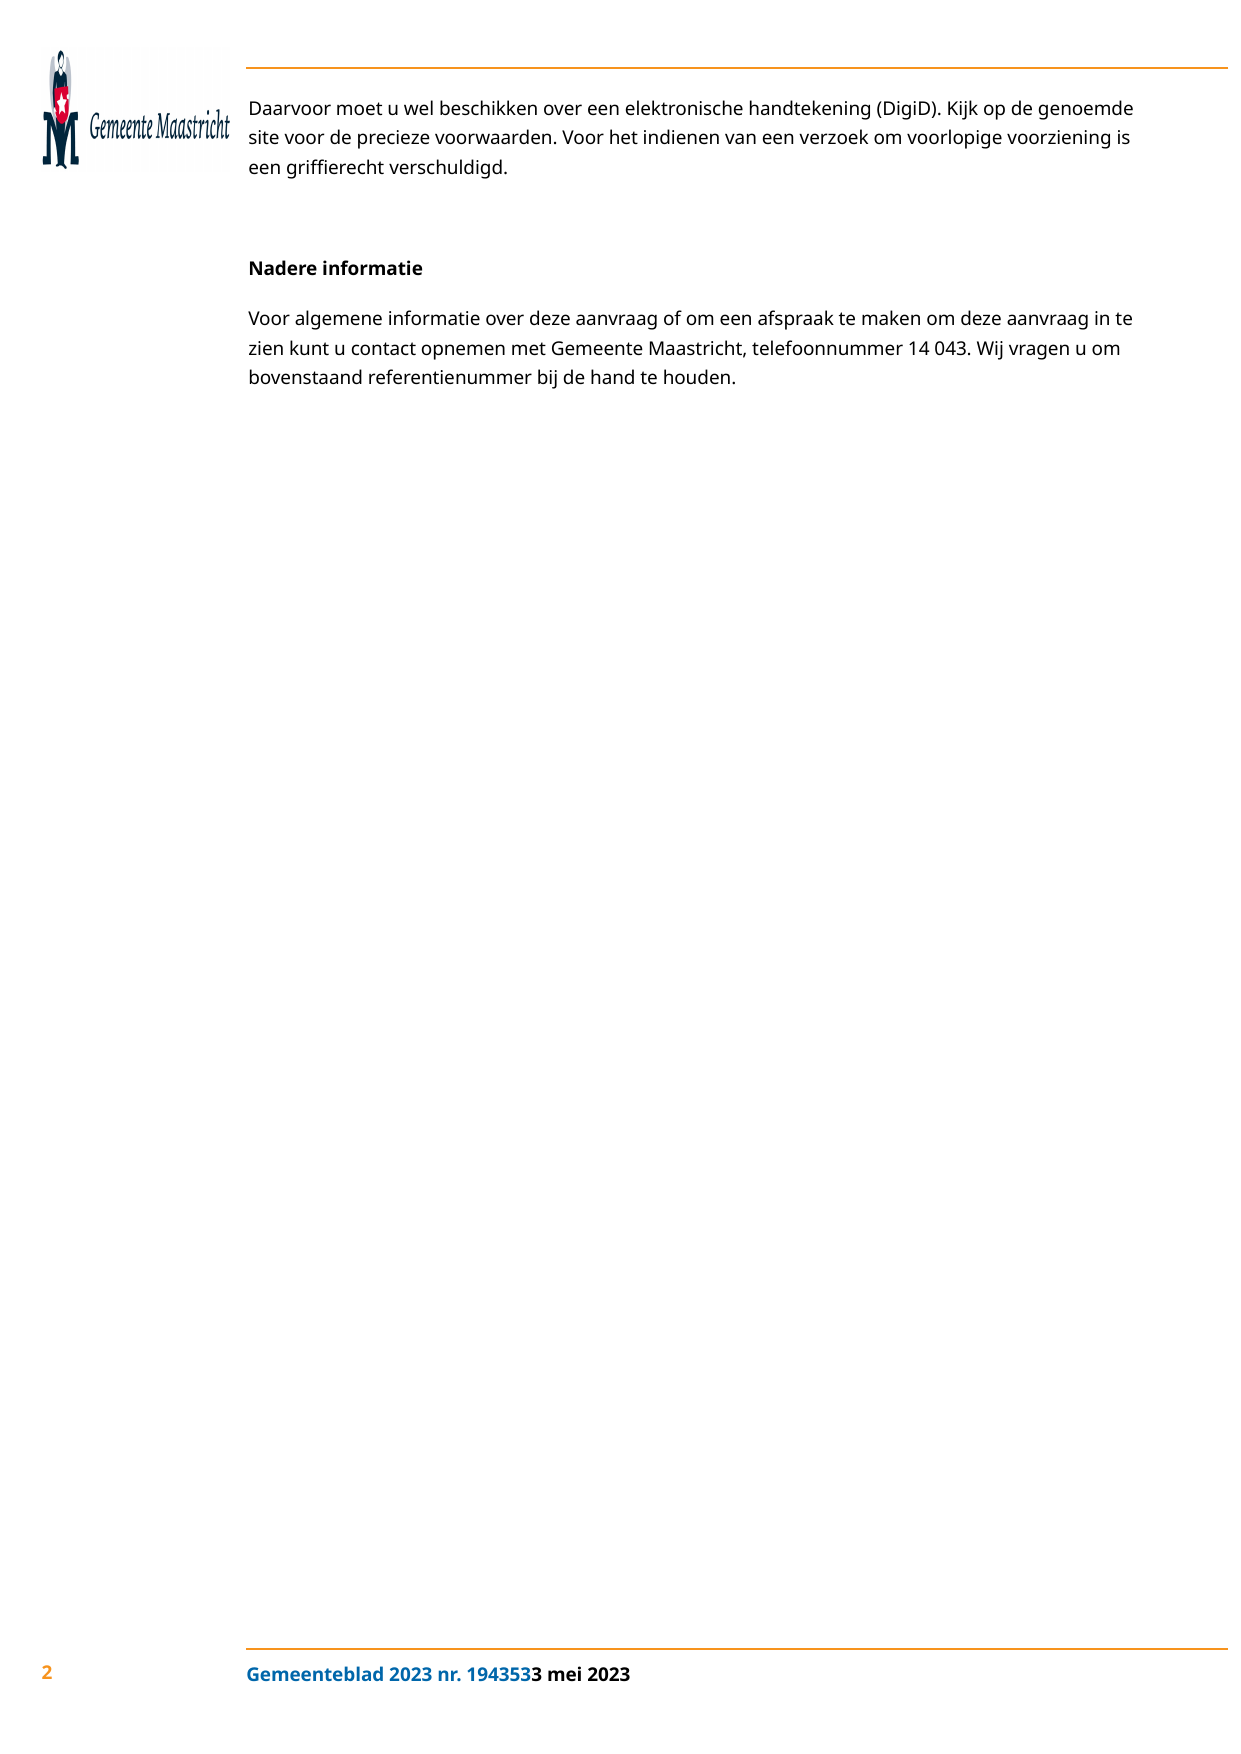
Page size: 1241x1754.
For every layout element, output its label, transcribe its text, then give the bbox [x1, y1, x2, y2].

picture [41, 47, 231, 172]
text Daarvoor moet u wel beschikken over een elektronische handtekening (DigiD). Kijk op de genoemde site voor de precieze voorwaarden. Voor het indienen van een verzoek om voorlopige voorziening is een griffierecht verschuldigd. [248, 95, 1152, 180]
text Nadere informatie [248, 255, 1152, 281]
text Voor algemene informatie over deze aanvraag of om een afspraak te maken om deze aanvraag in te zien kunt u contact opnemen met Gemeente Maastricht, telefoonnummer 14 043. Wij vragen u om bovenstaand referentienummer bij de hand te houden. [248, 305, 1152, 390]
